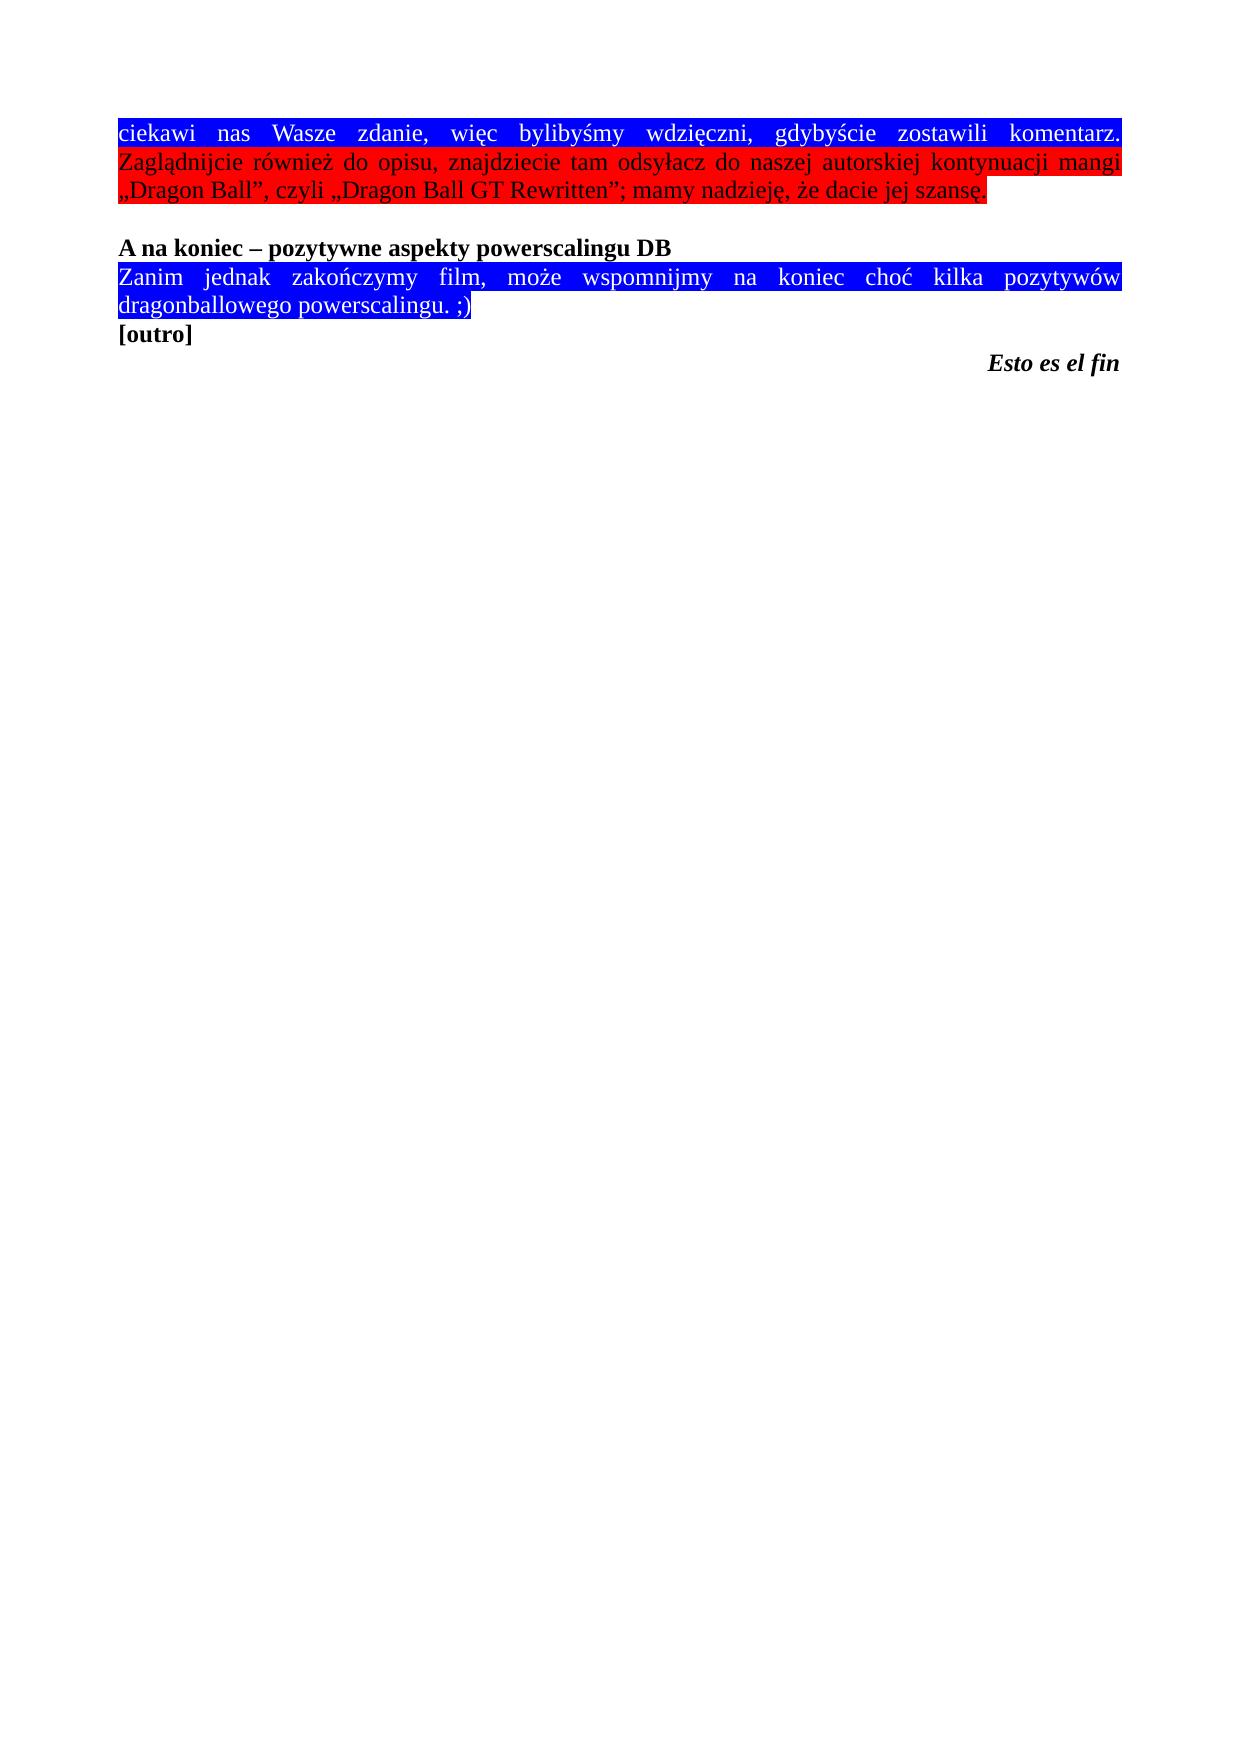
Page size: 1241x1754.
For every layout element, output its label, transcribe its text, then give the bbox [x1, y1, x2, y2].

text A na koniec – pozytywne aspekty powerscalingu DB [118, 233, 1122, 262]
text Esto es el fin [118, 348, 1122, 377]
text Zanim jednak zakończymy film, może wspomnijmy na koniec choć kilka pozytywów dragonballowego powerscalingu. ;) [118, 262, 1122, 319]
text ciekawi nas Wasze zdanie, więc bylibyśmy wdzięczni, gdybyście zostawili komentarz. Zaglądnijcie również do opisu, znajdziecie tam odsyłacz do naszej autorskiej kontynuacji mangi „Dragon Ball”, czyli „Dragon Ball GT Rewritten”; mamy nadzieję, że dacie jej szansę. [118, 118, 1122, 204]
text [outro] [118, 319, 1122, 348]
